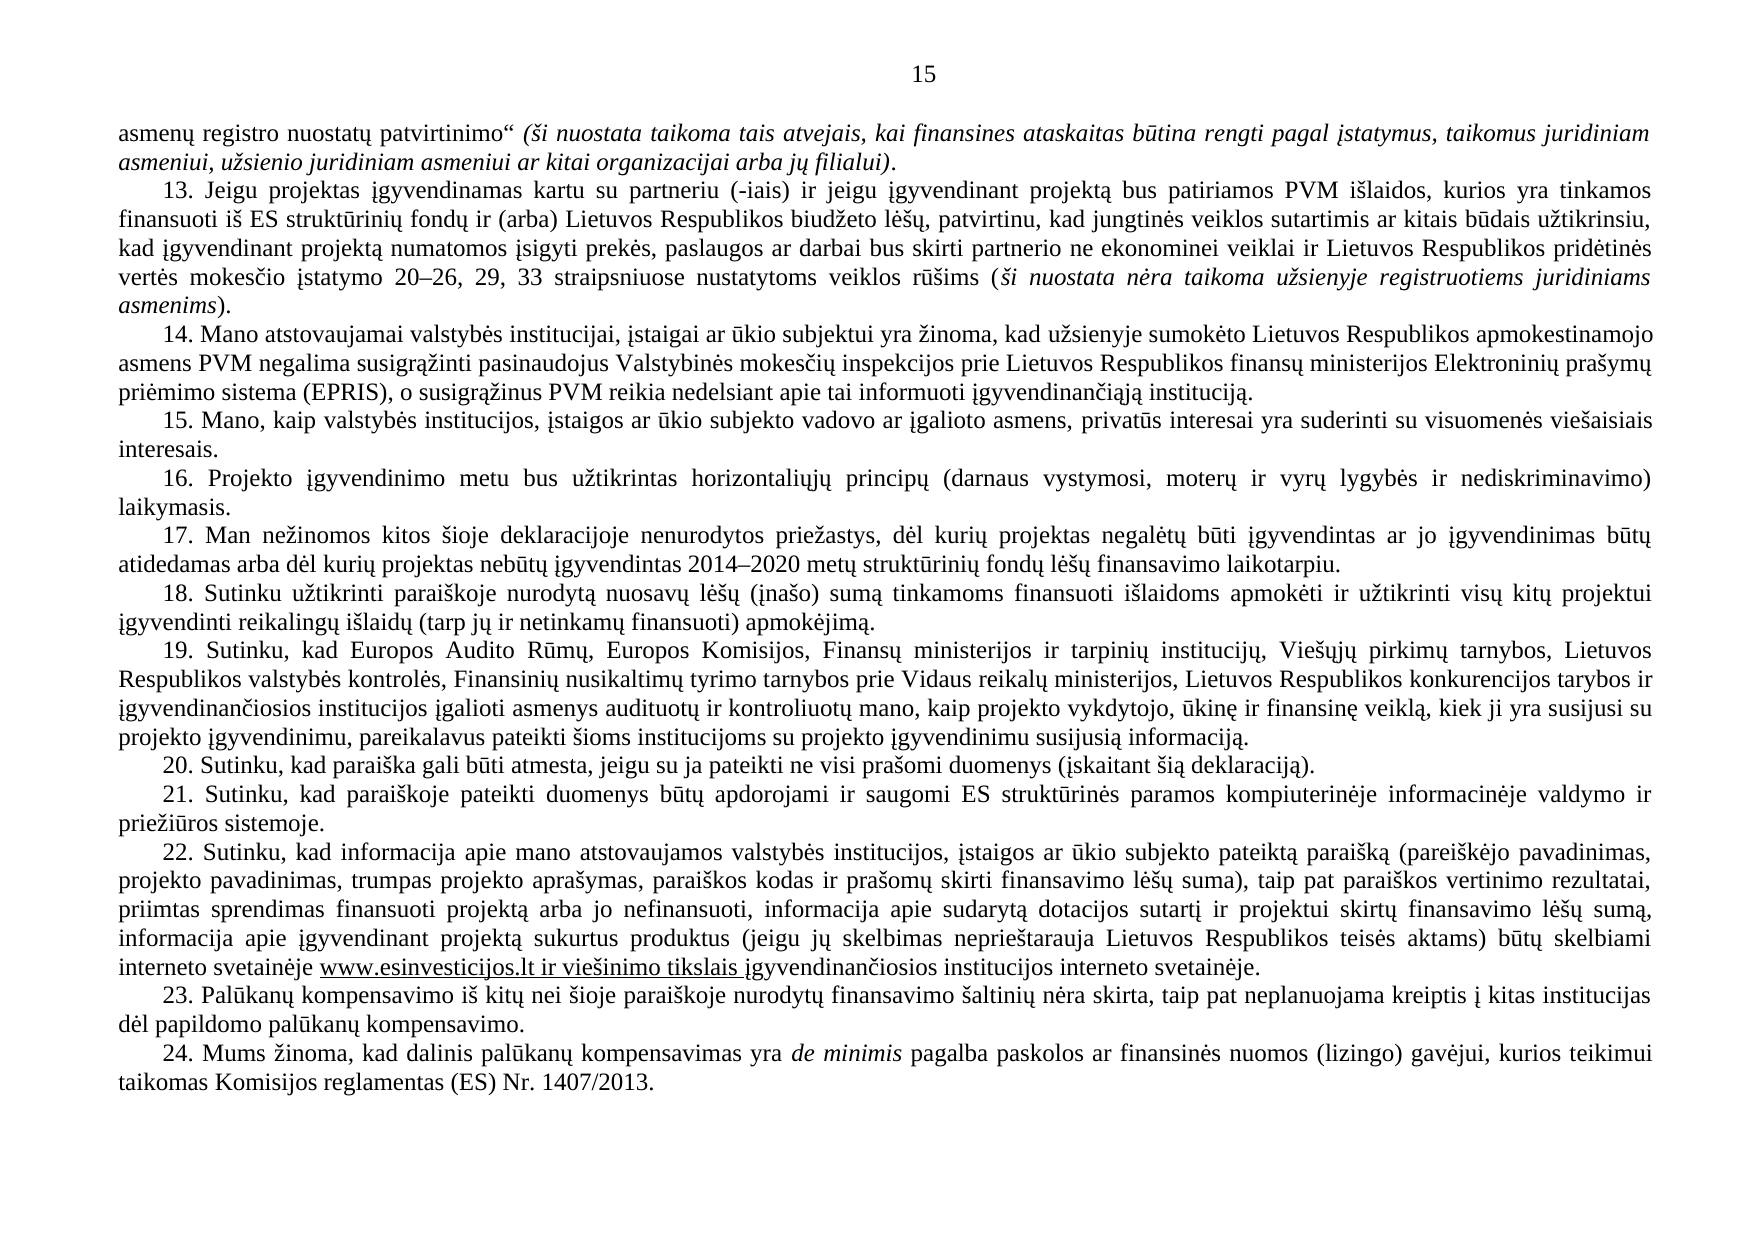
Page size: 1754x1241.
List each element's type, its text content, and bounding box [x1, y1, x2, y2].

text 13. Jeigu projektas įgyvendinamas kartu su partneriu (-iais) ir jeigu įgyvendinant projektą bus patiriamos PVM išlaidos, kurios yra tinkamos finansuoti iš ES struktūrinių fondų ir (arba) Lietuvos Respublikos biudžeto lėšų, patvirtinu, kad jungtinės veiklos sutartimis ar kitais būdais užtikrinsiu, kad įgyvendinant projektą numatomos įsigyti prekės, paslaugos ar darbai bus skirti partnerio ne ekonominei veiklai ir Lietuvos Respublikos pridėtinės vertės mokesčio įstatymo 20–26, 29, 33 straipsniuose nustatytoms veiklos rūšims (ši nuostata nėra taikoma užsienyje registruotiems juridiniams asmenims). [118, 176, 1654, 319]
text 21. Sutinku, kad paraiškoje pateikti duomenys būtų apdorojami ir saugomi ES struktūrinės paramos kompiuterinėje informacinėje valdymo ir priežiūros sistemoje. [118, 779, 1654, 837]
text 24. Mums žinoma, kad dalinis palūkanų kompensavimas yra de minimis pagalba paskolos ar finansinės nuomos (lizingo) gavėjui, kurios teikimui taikomas Komisijos reglamentas (ES) Nr. 1407/2013. [118, 1038, 1654, 1096]
text 19. Sutinku, kad Europos Audito Rūmų, Europos Komisijos, Finansų ministerijos ir tarpinių institucijų, Viešųjų pirkimų tarnybos, Lietuvos Respublikos valstybės kontrolės, Finansinių nusikaltimų tyrimo tarnybos prie Vidaus reikalų ministerijos, Lietuvos Respublikos konkurencijos tarybos ir įgyvendinančiosios institucijos įgalioti asmenys audituotų ir kontroliuotų mano, kaip projekto vykdytojo, ūkinę ir finansinę veiklą, kiek ji yra susijusi su projekto įgyvendinimu, pareikalavus pateikti šioms institucijoms su projekto įgyvendinimu susijusią informaciją. [118, 636, 1654, 751]
text 15. Mano, kaip valstybės institucijos, įstaigos ar ūkio subjekto vadovo ar įgalioto asmens, privatūs interesai yra suderinti su visuomenės viešaisiais interesais. [118, 406, 1654, 463]
text asmenų registro nuostatų patvirtinimo“ (ši nuostata taikoma tais atvejais, kai finansines ataskaitas būtina rengti pagal įstatymus, taikomus juridiniam asmeniui, užsienio juridiniam asmeniui ar kitai organizacijai arba jų filialui). [118, 118, 1654, 176]
text 23. Palūkanų kompensavimo iš kitų nei šioje paraiškoje nurodytų finansavimo šaltinių nėra skirta, taip pat neplanuojama kreiptis į kitas institucijas dėl papildomo palūkanų kompensavimo. [118, 981, 1654, 1038]
text 22. Sutinku, kad informacija apie mano atstovaujamos valstybės institucijos, įstaigos ar ūkio subjekto pateiktą paraišką (pareiškėjo pavadinimas, projekto pavadinimas, trumpas projekto aprašymas, paraiškos kodas ir prašomų skirti finansavimo lėšų suma), taip pat paraiškos vertinimo rezultatai, priimtas sprendimas finansuoti projektą arba jo nefinansuoti, informacija apie sudarytą dotacijos sutartį ir projektui skirtų finansavimo lėšų sumą, informacija apie įgyvendinant projektą sukurtus produktus (jeigu jų skelbimas neprieštarauja Lietuvos Respublikos teisės aktams) būtų skelbiami interneto svetainėje www.esinvesticijos.lt ir viešinimo tikslais įgyvendinančiosios institucijos interneto svetainėje. [118, 837, 1654, 981]
text 16. Projekto įgyvendinimo metu bus užtikrintas horizontaliųjų principų (darnaus vystymosi, moterų ir vyrų lygybės ir nediskriminavimo) laikymasis. [118, 463, 1654, 521]
text 14. Mano atstovaujamai valstybės institucijai, įstaigai ar ūkio subjektui yra žinoma, kad užsienyje sumokėto Lietuvos Respublikos apmokestinamojo asmens PVM negalima susigrąžinti pasinaudojus Valstybinės mokesčių inspekcijos prie Lietuvos Respublikos finansų ministerijos Elektroninių prašymų priėmimo sistema (EPRIS), o susigrąžinus PVM reikia nedelsiant apie tai informuoti įgyvendinančiąją instituciją. [118, 319, 1654, 406]
text 18. Sutinku užtikrinti paraiškoje nurodytą nuosavų lėšų (įnašo) sumą tinkamoms finansuoti išlaidoms apmokėti ir užtikrinti visų kitų projektui įgyvendinti reikalingų išlaidų (tarp jų ir netinkamų finansuoti) apmokėjimą. [118, 578, 1654, 636]
text 17. Man nežinomos kitos šioje deklaracijoje nenurodytos priežastys, dėl kurių projektas negalėtų būti įgyvendintas ar jo įgyvendinimas būtų atidedamas arba dėl kurių projektas nebūtų įgyvendintas 2014–2020 metų struktūrinių fondų lėšų finansavimo laikotarpiu. [118, 521, 1654, 578]
text 20. Sutinku, kad paraiška gali būti atmesta, jeigu su ja pateikti ne visi prašomi duomenys (įskaitant šią deklaraciją). [118, 751, 1654, 779]
